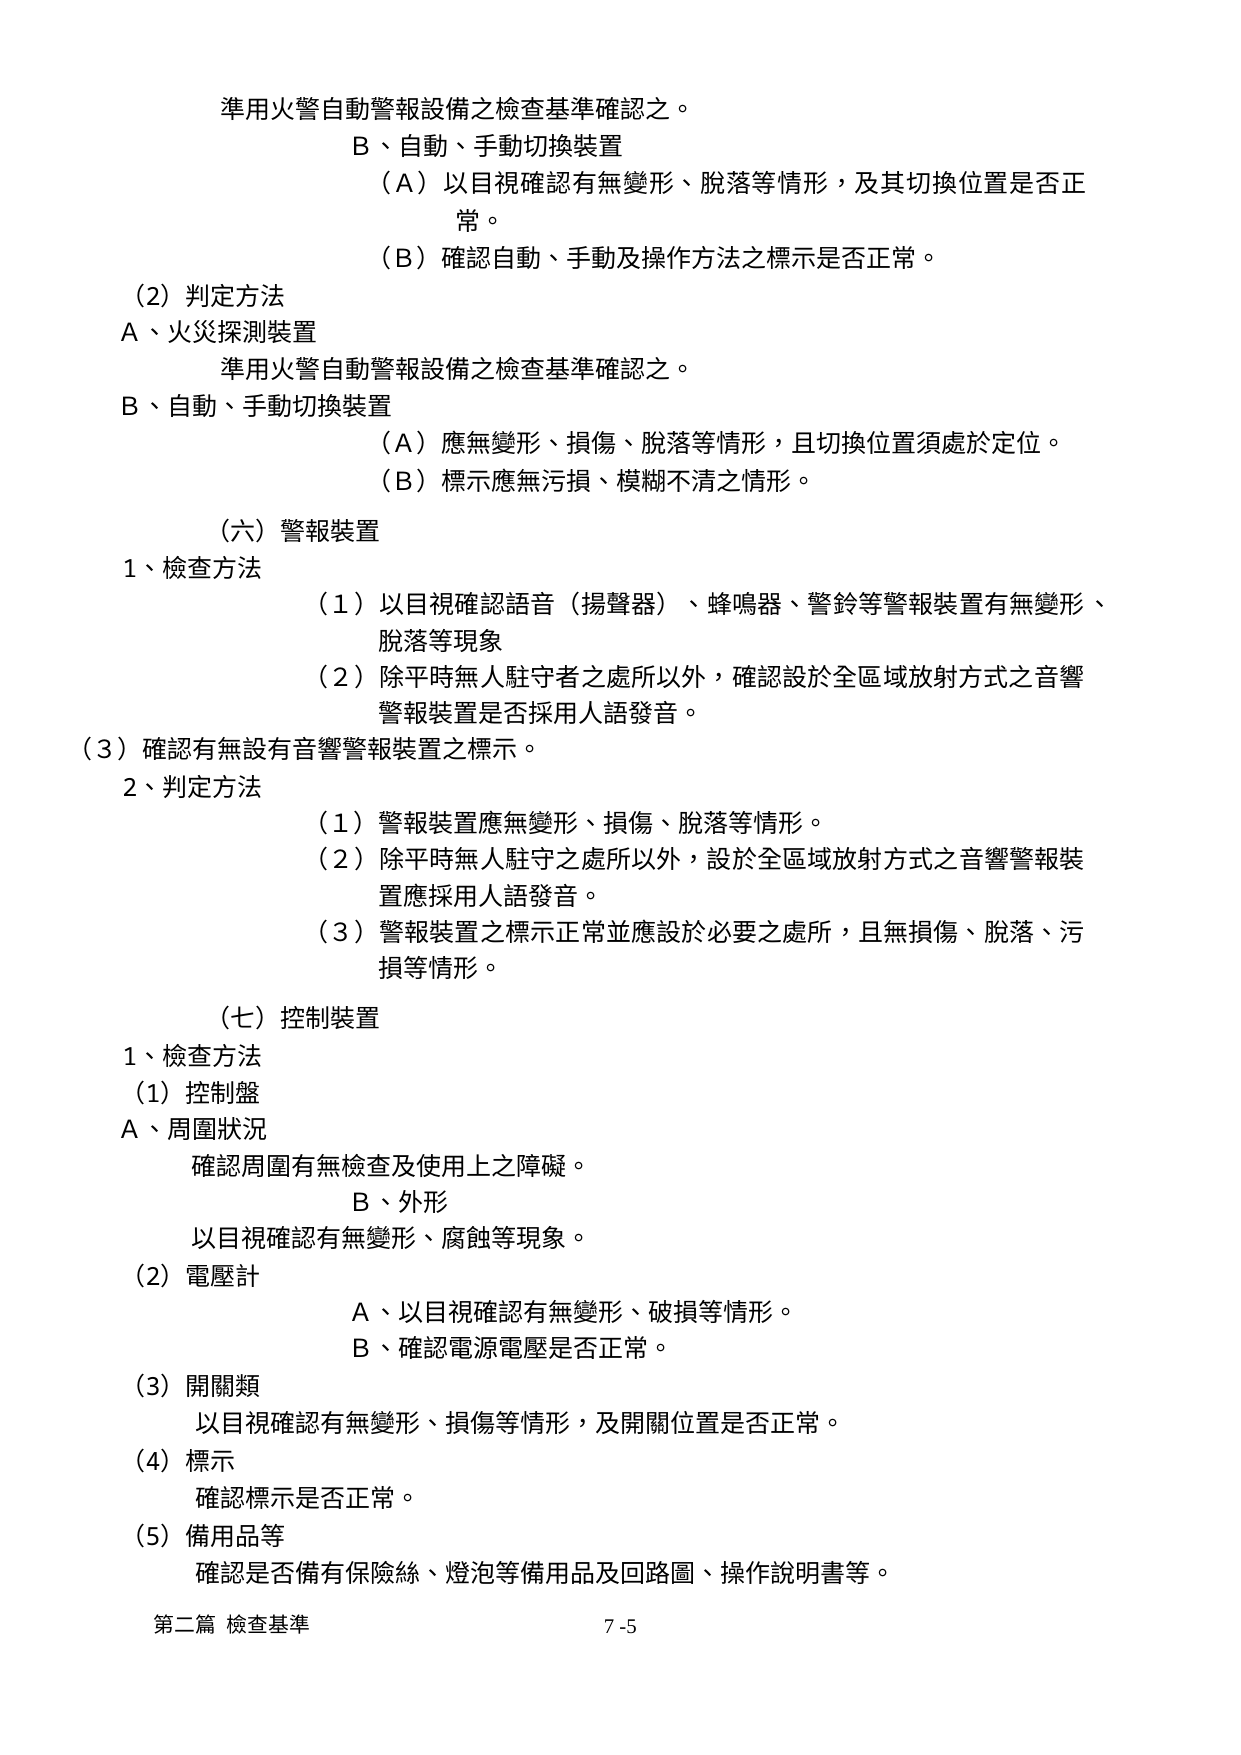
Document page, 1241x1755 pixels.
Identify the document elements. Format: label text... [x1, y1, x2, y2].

text （３）確認有無設有音響警報裝置之標示。 [67, 730, 1087, 766]
text （5）備用品等 [120, 1515, 1087, 1552]
text Ｂ、外形 [348, 1182, 1087, 1219]
text （Ａ）應無變形、損傷、脫落等情形，且切換位置須處於定位。 [366, 422, 1087, 460]
text Ｂ、確認電源電壓是否正常。 [348, 1329, 1087, 1365]
text （１）警報裝置應無變形、損傷、脫落等情形。 [303, 804, 1087, 840]
text 1、檢查方法 [122, 547, 1087, 585]
text 確認標示是否正常。 [153, 1477, 1087, 1515]
text （Ｂ）標示應無污損、模糊不清之情形。 [366, 460, 1087, 497]
text Ａ、周圍狀況 [117, 1110, 1087, 1146]
text Ａ、火災探測裝置 [117, 312, 1087, 349]
text （２）除平時無人駐守者之處所以外，確認設於全區域放射方式之音響警報裝置是否採用人語發音。 [303, 657, 1087, 730]
text Ｂ、自動、手動切換裝置 [117, 386, 1087, 422]
text 以目視確認有無變形、損傷等情形，及開關位置是否正常。 [153, 1402, 1087, 1440]
text （Ａ）以目視確認有無變形、脫落等情形，及其切換位置是否正常。 [366, 162, 1087, 237]
text （２）除平時無人駐守之處所以外，設於全區域放射方式之音響警報裝置應採用人語發音。 [303, 840, 1087, 912]
text （Ｂ）確認自動、手動及操作方法之標示是否正常。 [366, 237, 1087, 275]
text （３）警報裝置之標示正常並應設於必要之處所，且無損傷、脫落、污損等情形。 [303, 912, 1087, 985]
text 確認周圍有無檢查及使用上之障礙。 [153, 1146, 1087, 1182]
text （3）開關類 [120, 1365, 1087, 1402]
text （4）標示 [120, 1440, 1087, 1477]
text （1）控制盤 [120, 1072, 1087, 1110]
text （2）判定方法 [120, 275, 1087, 312]
text （六）警報裝置 [153, 510, 1087, 547]
text （１）以目視確認語音（揚聲器）、蜂鳴器、警鈴等警報裝置有無變形、脫落等現象 [303, 585, 1087, 657]
text 準用火警自動警報設備之檢查基準確認之。 [153, 89, 1087, 126]
text 確認是否備有保險絲、燈泡等備用品及回路圖、操作說明書等。 [153, 1552, 1087, 1590]
text 準用火警自動警報設備之檢查基準確認之。 [153, 349, 1087, 386]
text Ｂ、自動、手動切換裝置 [348, 126, 1087, 162]
text （七）控制裝置 [153, 997, 1087, 1035]
text Ａ、以目視確認有無變形、破損等情形。 [348, 1292, 1087, 1329]
text （2）電壓計 [120, 1255, 1087, 1292]
text 2、判定方法 [122, 766, 1087, 804]
text 1、檢查方法 [122, 1035, 1087, 1072]
text 以目視確認有無變形、腐蝕等現象。 [153, 1219, 1087, 1255]
